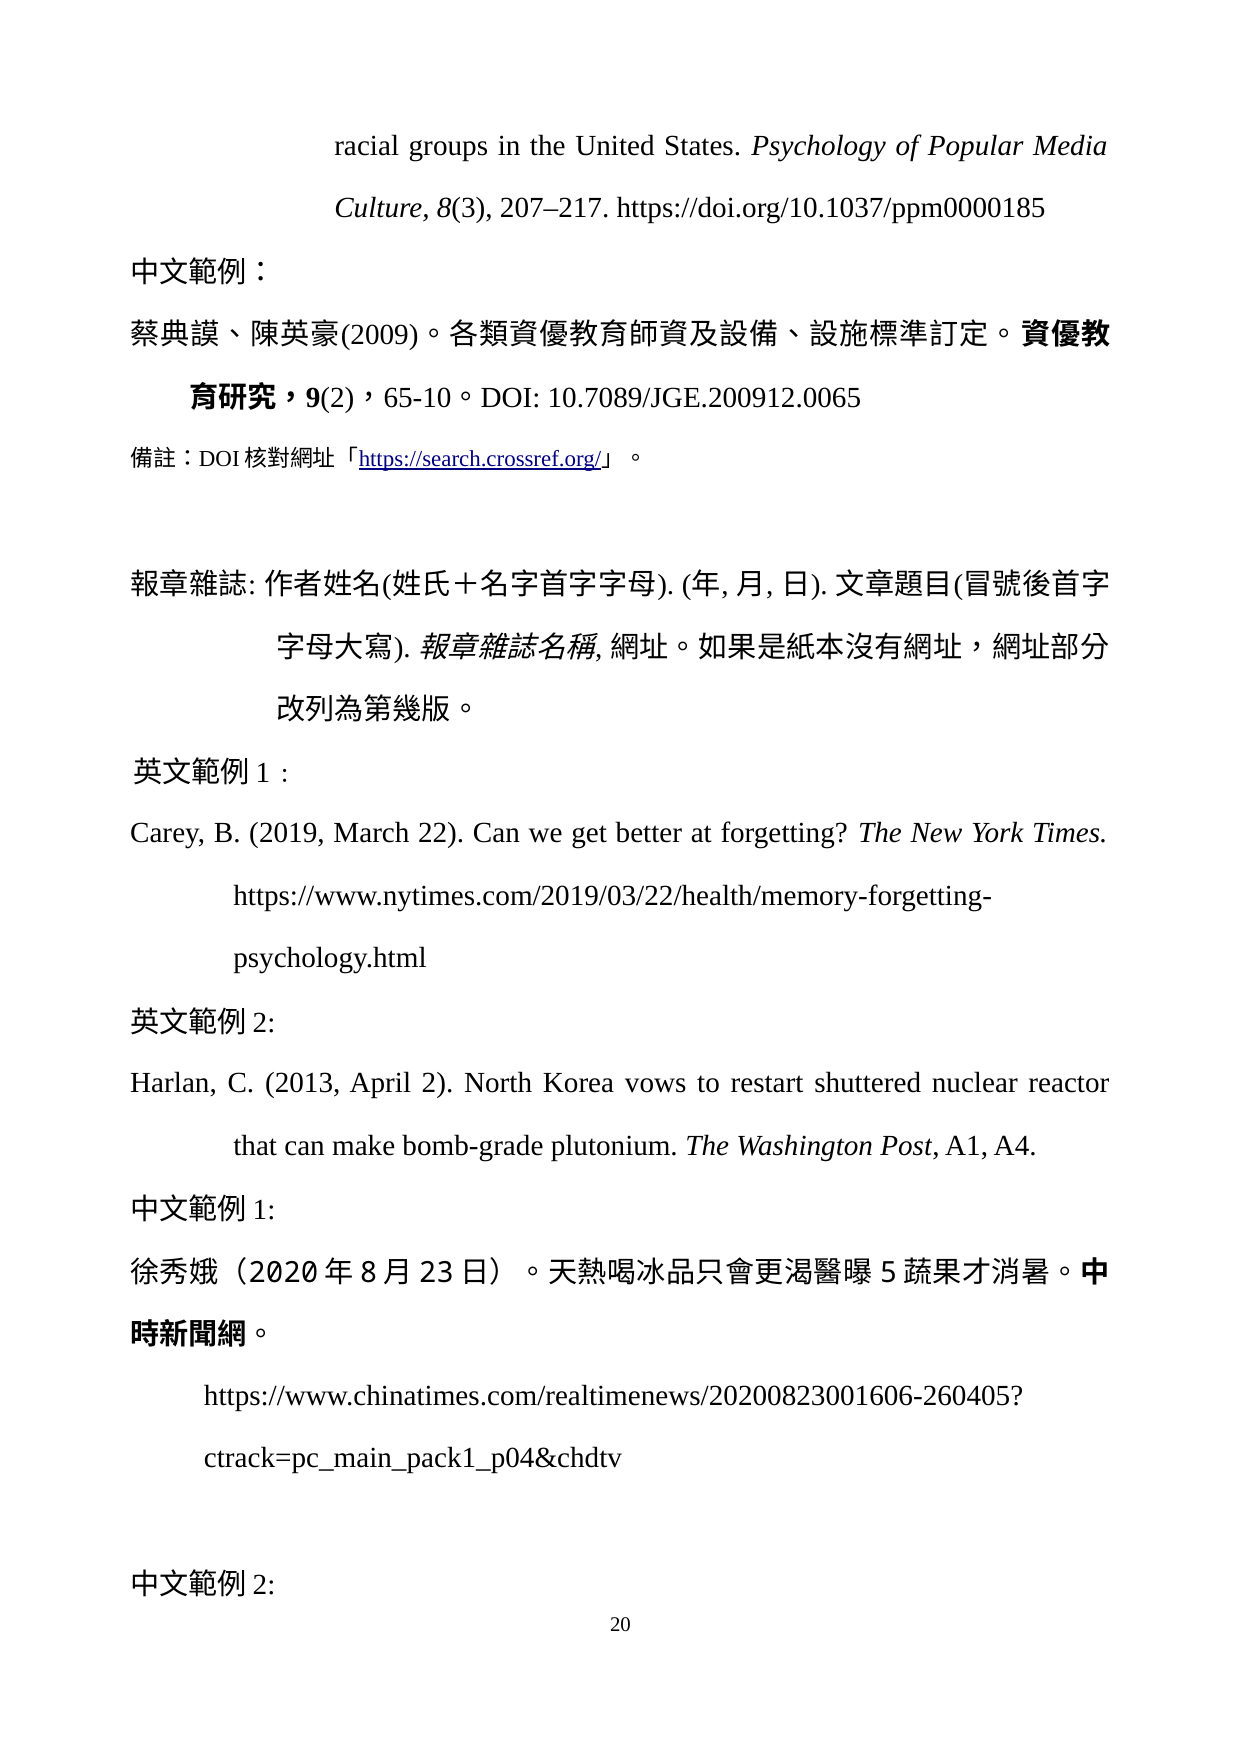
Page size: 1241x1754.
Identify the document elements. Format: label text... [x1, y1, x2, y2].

text 備註：DOI核對網址「https://search.crossref.org/」。 [130, 415, 1110, 478]
text 中文範例： [130, 228, 1110, 290]
text 中文範例1: [130, 1165, 1110, 1228]
text 蔡典謨、陳英豪(2009)。各類資優教育師資及設備、設施標準訂定。資優教育研究，9(2)，65-10。DOI: 10.7089/JGE.200912.0065 [130, 290, 1110, 415]
text Carey, B. (2019, March 22). Can we get better at forgetting? The New York Times. https://www.nytimes.com/2019/03/22/health/memory-forgetting-psychology.html [130, 790, 1110, 978]
text 英文範例2: [130, 978, 1110, 1040]
text 英文範例1﹕ [133, 728, 1110, 790]
text 徐秀娥（2020年8月23日）。天熱喝冰品只會更渴醫曝5蔬果才消暑。中時新聞網。 [130, 1228, 1110, 1353]
text 中文範例2: [130, 1540, 1110, 1603]
text Harlan, C. (2013, April 2). North Korea vows to restart shuttered nuclear reactor that can make bomb-grade plutonium. The Washington Post, A1, A4. [130, 1040, 1110, 1165]
text 報章雜誌: 作者姓名(姓氏＋名字首字字母). (年, 月, 日). 文章題目(冒號後首字字母大寫). 報章雜誌名稱, 網址。如果是紙本沒有網址，網址部分改列為第幾版。 [130, 540, 1110, 728]
text racial groups in the United States. Psychology of Popular Media Culture, 8(3), 207–217. https://doi.org/10.1037/ppm0000185 [130, 103, 1110, 228]
text https://www.chinatimes.com/realtimenews/20200823001606-260405?ctrack=pc_main_pack1_p04&chdtv [204, 1353, 1110, 1478]
